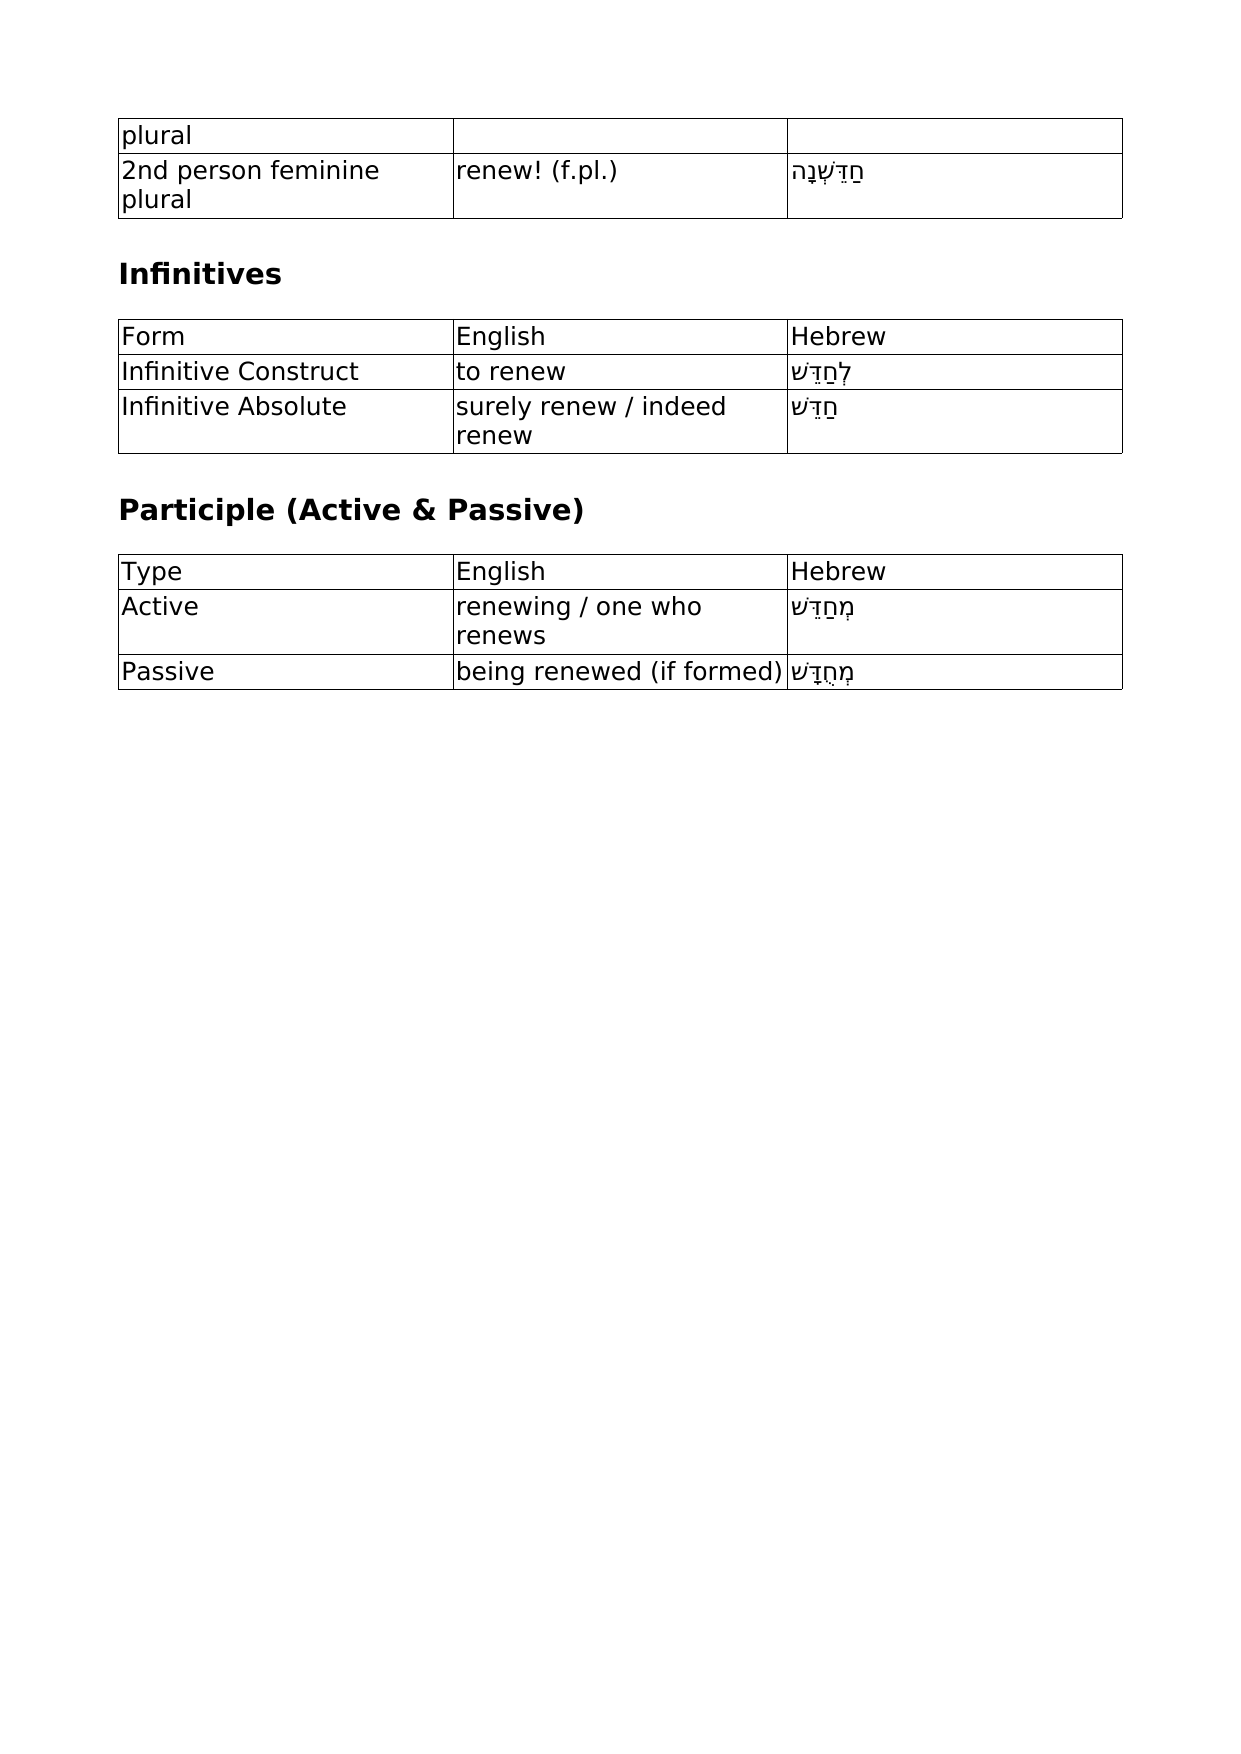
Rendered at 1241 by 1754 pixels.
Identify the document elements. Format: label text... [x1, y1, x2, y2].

table_cell renewing / one who renews [454, 590, 787, 654]
table_cell מְחֻדָּשׁ [788, 655, 1122, 689]
table_cell Active [119, 590, 453, 654]
table_cell being renewed (if formed) [454, 655, 787, 689]
table_cell מְחַדֵּשׁ [788, 590, 1122, 654]
table_header Type [119, 555, 453, 589]
table_cell plural [119, 119, 453, 153]
table_cell Infinitive Absolute [119, 390, 453, 453]
table_cell חַדֵּשׁ [788, 390, 1122, 453]
table_header Hebrew [788, 320, 1122, 354]
table_header Hebrew [788, 555, 1122, 589]
table_cell חַדֵּשְׁנָה [788, 154, 1122, 217]
table_cell לְחַדֵּשׁ [788, 355, 1122, 389]
table_header Form [119, 320, 453, 354]
table_cell Infinitive Construct [119, 355, 453, 389]
subtitle Infinitives [118, 257, 1122, 291]
subtitle Participle (Active & Passive) [118, 493, 1122, 527]
table_cell to renew [454, 355, 787, 389]
table_header English [454, 320, 787, 354]
table_cell [454, 119, 787, 153]
table_cell renew! (f.pl.) [454, 154, 787, 217]
table_header English [454, 555, 787, 589]
table_cell 2nd person feminine plural [119, 154, 453, 217]
table_cell surely renew / indeed renew [454, 390, 787, 453]
table_cell [788, 119, 1122, 153]
table_cell Passive [119, 655, 453, 689]
